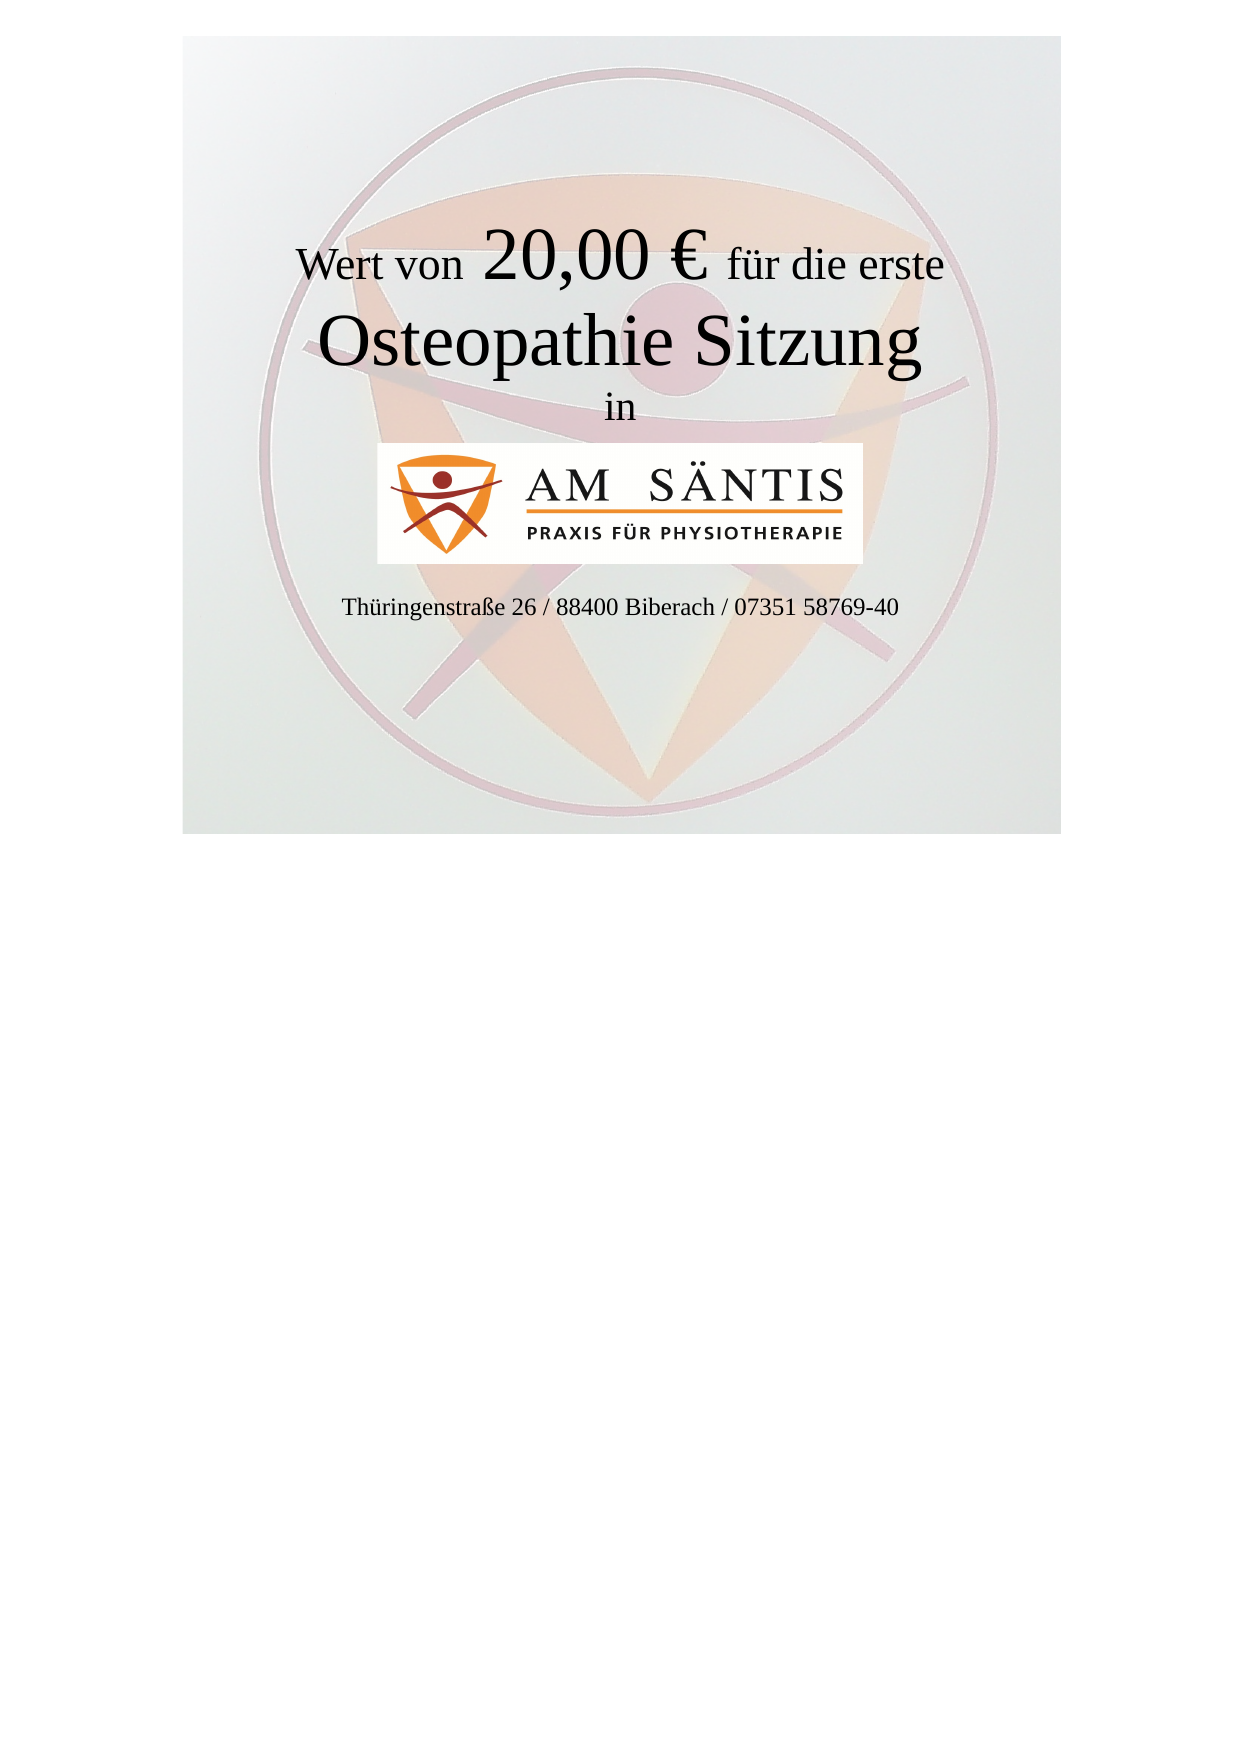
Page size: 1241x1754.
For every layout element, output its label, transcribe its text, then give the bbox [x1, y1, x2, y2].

text Wert von 20,00 € für die erste Osteopathie Sitzung [1061, 209, 1122, 382]
picture [377, 443, 863, 564]
text Thüringenstraße 26 / 88400 Biberach / 07351 58769-40 [1061, 592, 1122, 621]
text Wert von 20,00 € für die erste Osteopathie Sitzung [118, 209, 182, 382]
text Thüringenstraße 26 / 88400 Biberach / 07351 58769-40 [118, 592, 182, 621]
text in [118, 382, 182, 429]
text in [1061, 382, 1122, 429]
